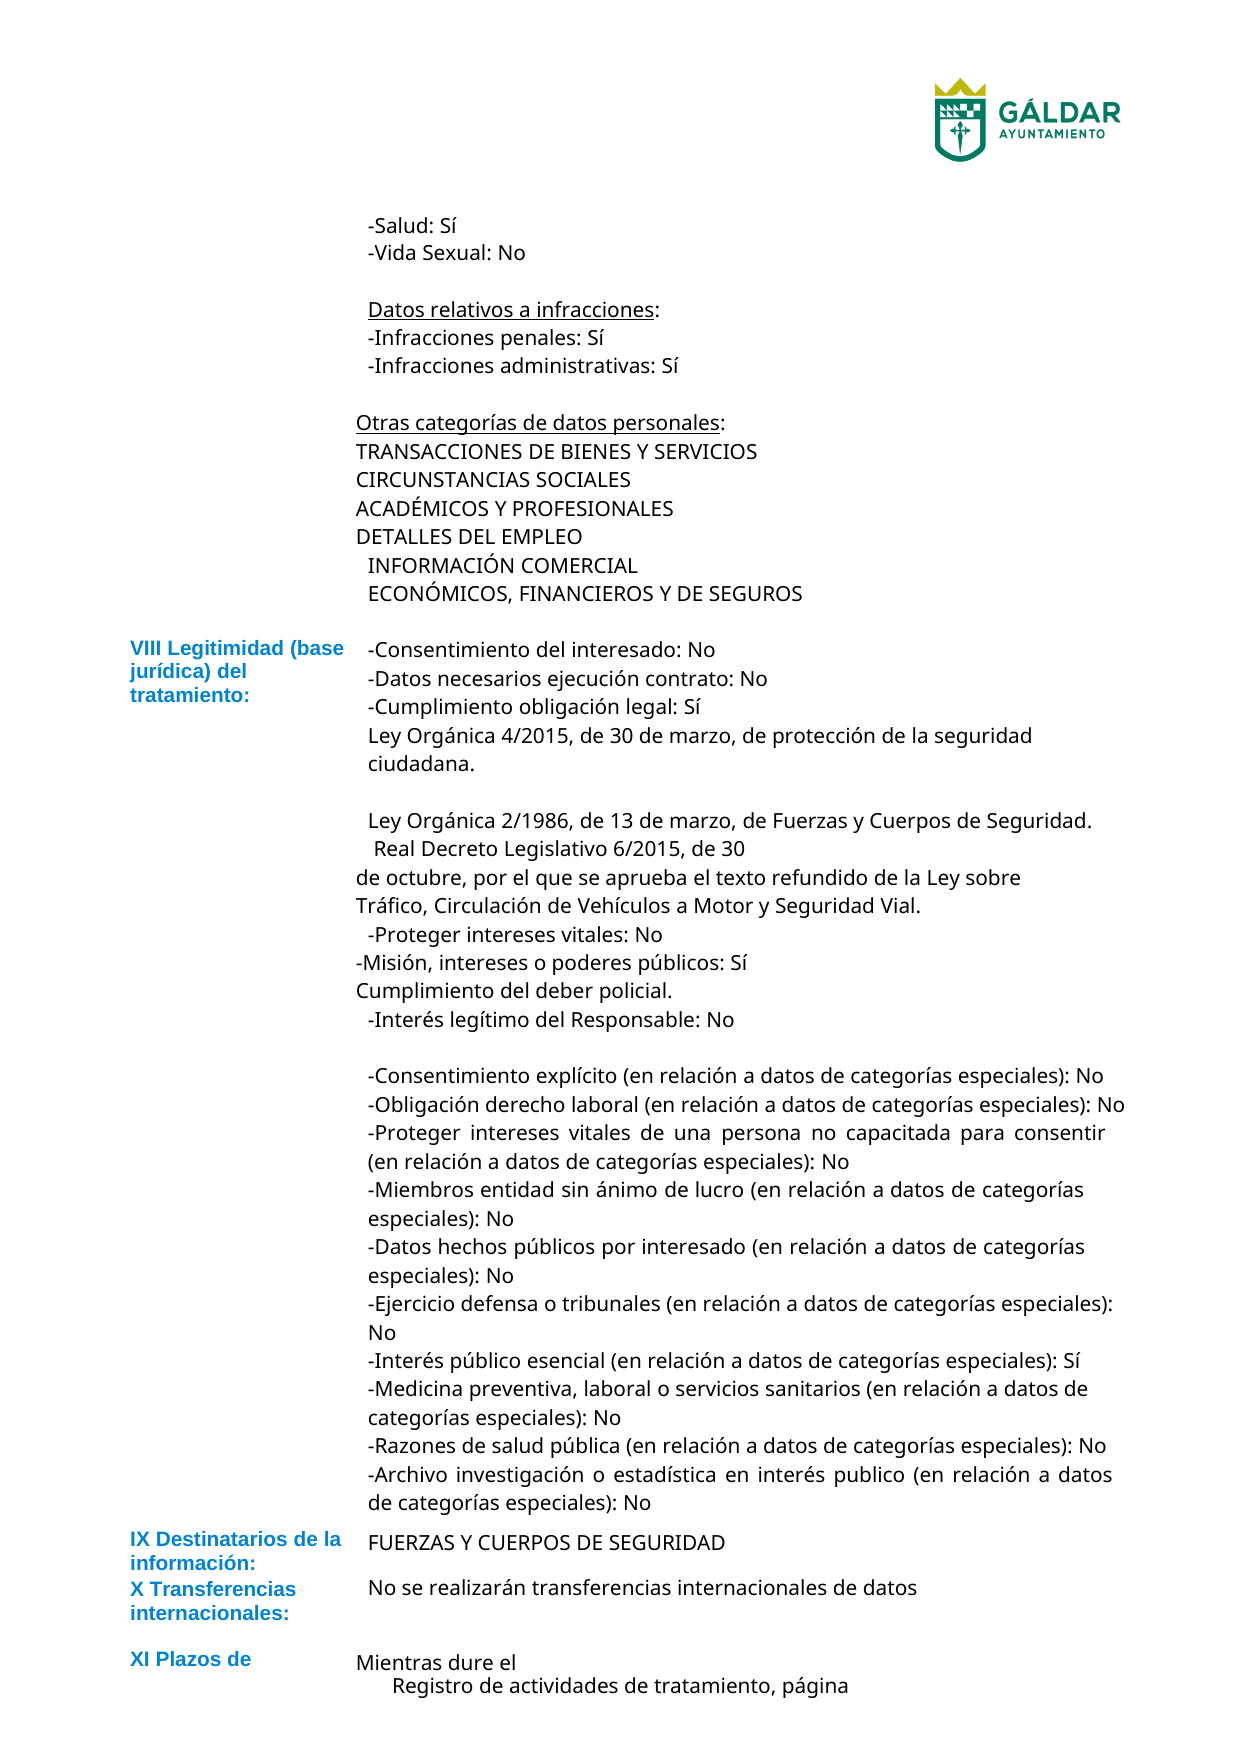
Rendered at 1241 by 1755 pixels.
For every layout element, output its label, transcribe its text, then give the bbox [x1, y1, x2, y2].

table_cell -Consentimiento del interesado: No -Datos necesarios ejecución contrato: No -Cumplimiento obligación legal: Sí Ley Orgánica 4/2015, de 30 de marzo, de protección de la seguridad ciudadana. Ley Orgánica 2/1986, de 13 de marzo, de Fuerzas y Cuerpos de Seguridad. Real Decreto Legislativo 6/2015, de 30 de octubre, por el que se aprueba el texto refundido de la Ley sobre Tráfico, Circulación de Vehículos a Motor y Seguridad Vial. -Proteger intereses vitales: No -Misión, intereses o poderes públicos: Sí Cumplimiento del deber policial. -Interés legítimo del Responsable: No -Consentimiento explícito (en relación a datos de categorías especiales): No -Obligación derecho laboral (en relación a datos de categorías especiales): No -Proteger intereses vitales de una persona no capacitada para consentir (en relación a datos de categorías especiales): No -Miembros entidad sin ánimo de lucro (en relación a datos de categorías especiales): No -Datos hechos públicos por interesado (en relación a datos de categorías especiales): No -Ejercicio defensa o tribunales (en relación a datos de categorías especiales): No -Interés público esencial (en relación a datos de categorías especiales): Sí -Medicina preventiva, laboral o servicios sanitarios (en relación a datos de categorías especiales): No -Razones de salud pública (en relación a datos de categorías especiales): No -Archivo investigación o estadística en interés publico (en relación a datos de categorías especiales): No [356, 608, 1132, 1517]
table_cell XI Plazos de [109, 1637, 356, 1681]
table_cell VIII Legitimidad (base jurídica) del tratamiento: [109, 608, 356, 1517]
table_cell IX Destinatarios de la información: [109, 1517, 356, 1577]
table_header -Salud: Sí -Vida Sexual: No Datos relativos a infracciones: -Infracciones penales: Sí -Infracciones administrativas: Sí Otras categorías de datos personales: TRANSACCIONES DE BIENES Y SERVICIOS CIRCUNSTANCIAS SOCIALES ACADÉMICOS Y PROFESIONALES DETALLES DEL EMPLEO INFORMACIÓN COMERCIAL ECONÓMICOS, FINANCIEROS Y DE SEGUROS [356, 215, 1132, 608]
table_cell FUERZAS Y CUERPOS DE SEGURIDAD [356, 1517, 1132, 1577]
table_header [109, 215, 356, 608]
table_cell Mientras dure el [356, 1637, 1132, 1681]
table_cell No se realizarán transferencias internacionales de datos [356, 1577, 1132, 1637]
table_cell X Transferencias internacionales: [109, 1577, 356, 1637]
